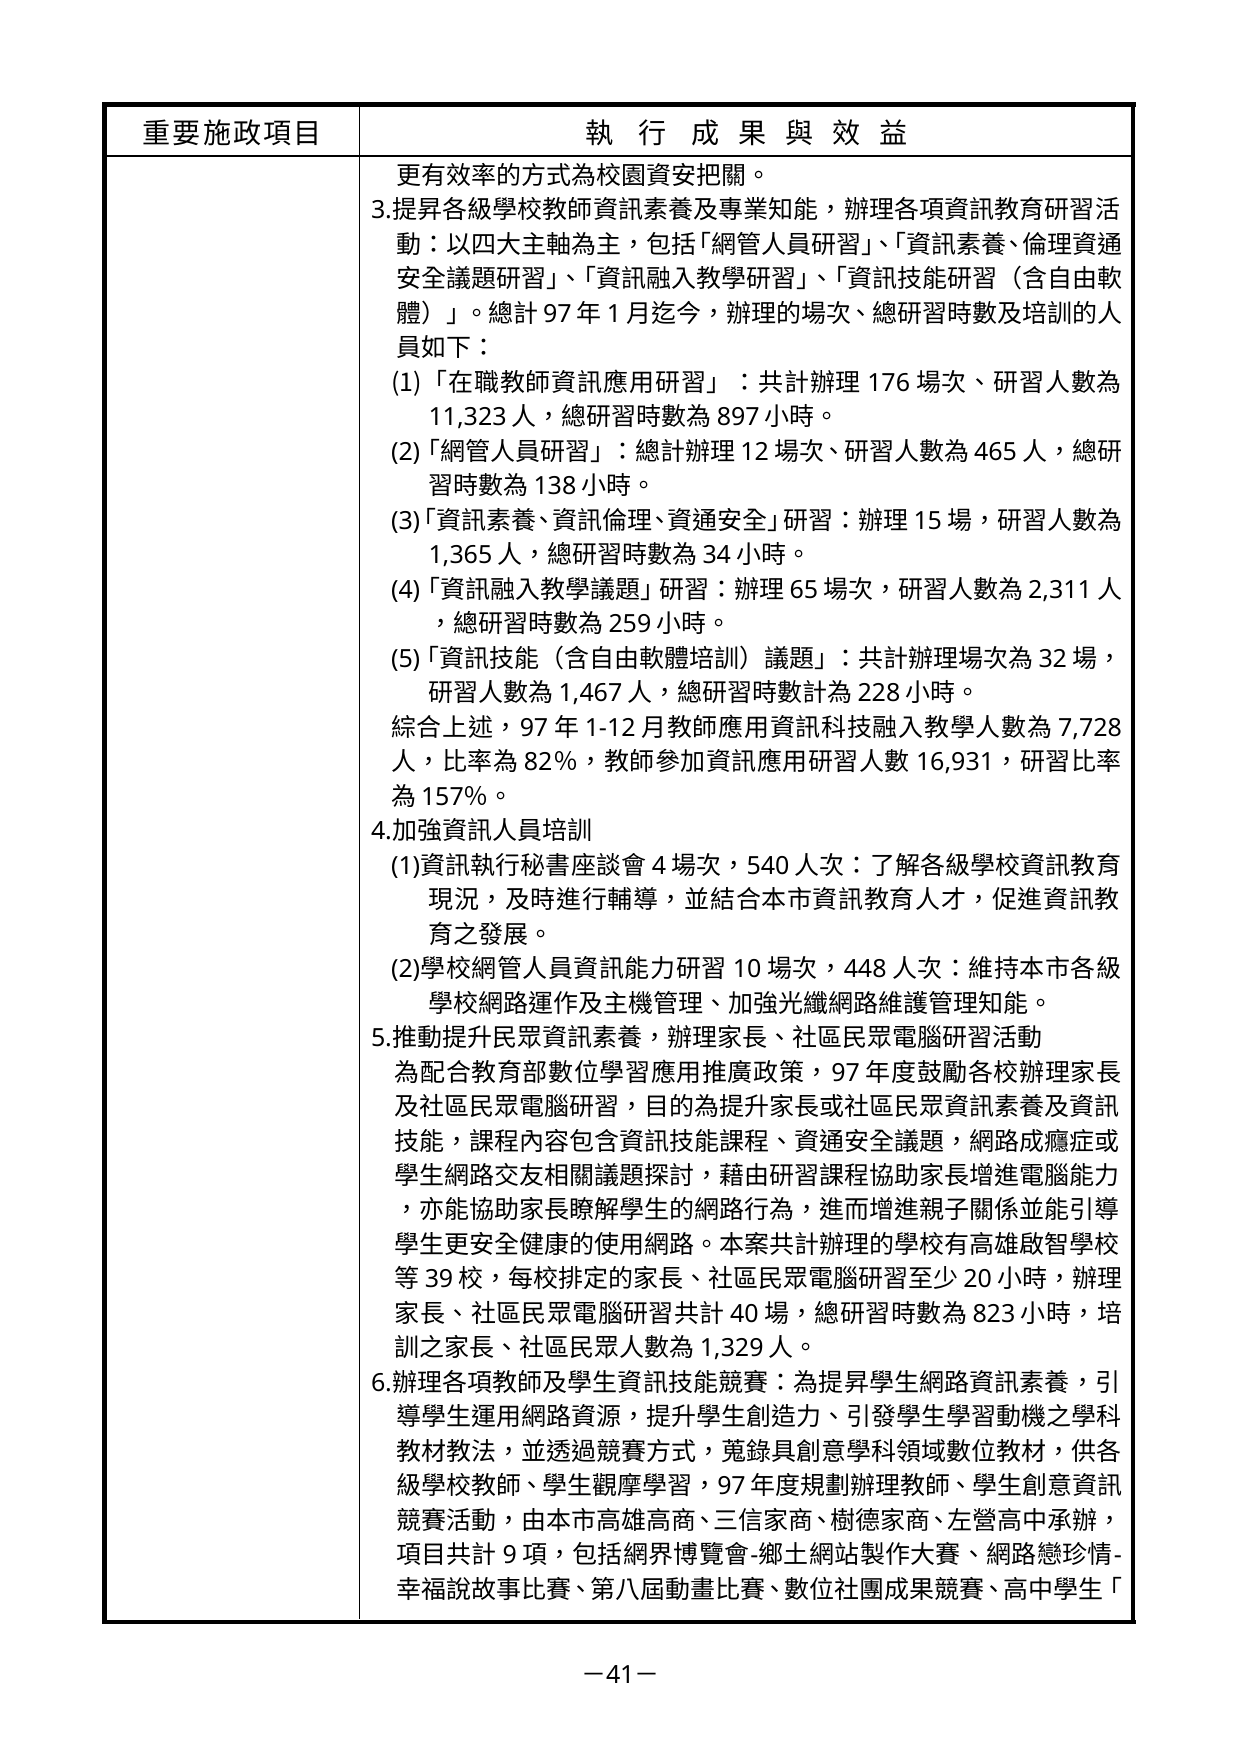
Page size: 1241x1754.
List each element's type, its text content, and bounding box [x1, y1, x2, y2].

table_cell 更有效率的方式為校園資安把關。 3.提昇各級學校教師資訊素養及專業知能，辦理各項資訊教育研習活動：以四大主軸為主，包括「網管人員研習」、「資訊素養、倫理資通安全議題研習」、「資訊融入教學研習」、「資訊技能研習（含自由軟體）」。總計97年1月迄今，辦理的場次、總研習時數及培訓的人員如下： (1)「在職教師資訊應用研習」：共計辦理176場次、研習人數為11,323人，總研習時數為897小時。 (2)「網管人員研習」：總計辦理12場次、研習人數為465人，總研習時數為138小時。 (3)「資訊素養、資訊倫理、資通安全」研習：辦理15場，研習人數為1,365人，總研習時數為34小時。 (4)「資訊融入教學議題」研習：辦理65場次，研習人數為2,311人，總研習時數為259小時。 (5)「資訊技能（含自由軟體培訓）議題」：共計辦理場次為32場，研習人數為1,467人，總研習時數計為228小時。 綜合上述，97年1-12月教師應用資訊科技融入教學人數為7,728人，比率為82％，教師參加資訊應用研習人數16,931，研習比率為157％。 4.加強資訊人員培訓 (1)資訊執行秘書座談會4場次，540人次：了解各級學校資訊教育現況，及時進行輔導，並結合本市資訊教育人才，促進資訊教育之發展。 (2)學校網管人員資訊能力研習10場次，448人次：維持本市各級學校網路運作及主機管理、加強光纖網路維護管理知能。 5.推動提升民眾資訊素養，辦理家長、社區民眾電腦研習活動 為配合教育部數位學習應用推廣政策，97年度鼓勵各校辦理家長及社區民眾電腦研習，目的為提升家長或社區民眾資訊素養及資訊技能，課程內容包含資訊技能課程、資通安全議題，網路成癮症或學生網路交友相關議題探討，藉由研習課程協助家長增進電腦能力，亦能協助家長瞭解學生的網路行為，進而增進親子關係並能引導學生更安全健康的使用網路。本案共計辦理的學校有高雄啟智學校等39校，每校排定的家長、社區民眾電腦研習至少20小時，辦理家長、社區民眾電腦研習共計40場，總研習時數為823小時，培訓之家長、社區民眾人數為1,329人。 6.辦理各項教師及學生資訊技能競賽：為提昇學生網路資訊素養，引導學生運用網路資源，提升學生創造力、引發學生學習動機之學科教材教法，並透過競賽方式，蒐錄具創意學科領域數位教材，供各級學校教師、學生觀摩學習，97年度規劃辦理教師、學生創意資訊競賽活動，由本市高雄高商、三信家商、樹德家商、左營高中承辦，項目共計9項，包括網界博覽會-鄉土網站製作大賽、網路戀珍情-幸福說故事比賽、第八屆動畫比賽、數位社團成果競賽、高中學生「 [360, 157, 1131, 1619]
table_header 執 行 成 果 與 效 益 [360, 107, 1131, 155]
table_header 重要施政項目 [107, 107, 359, 155]
table_cell [107, 157, 359, 1619]
